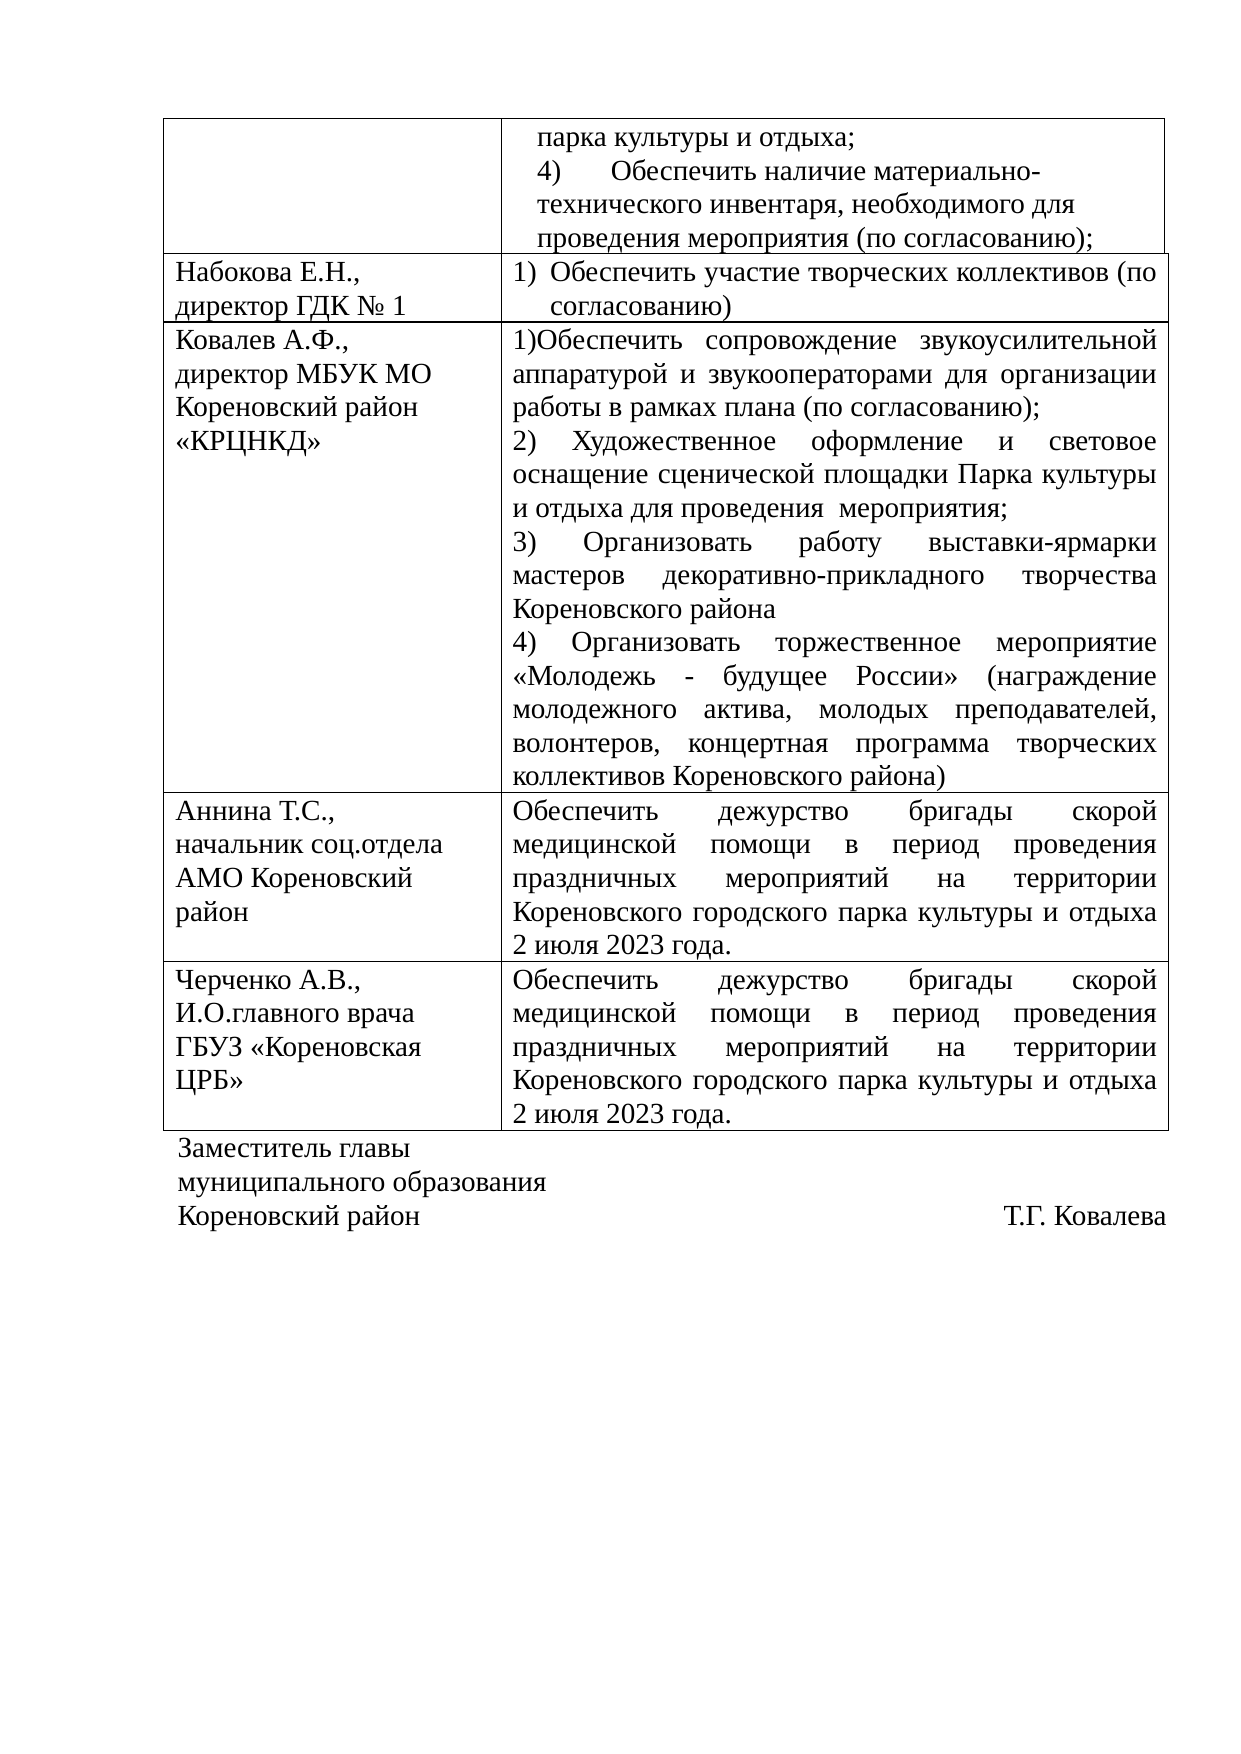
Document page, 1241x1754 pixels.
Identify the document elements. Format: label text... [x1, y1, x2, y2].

table_cell Обеспечить дежурство бригады скорой медицинской помощи в период проведения праздничных мероприятий на территории Кореновского городского парка культуры и отдыха 2 июля 2023 года. [502, 962, 1168, 1129]
text муниципального образования [177, 1164, 1181, 1198]
table_cell [164, 119, 501, 253]
text Кореновский район Т.Г. Ковалева [177, 1198, 1181, 1231]
table_cell [1169, 118, 1193, 253]
table_cell Ковалев А.Ф., директор МБУК МО Кореновский район «КРЦНКД» [164, 323, 501, 792]
table_cell 1)Обеспечить сопровождение звукоусилительной аппаратурой и звукооператорами для организации работы в рамках плана (по согласованию); 2) Художественное оформление и световое оснащение сценической площадки Парка культуры и отдыха для проведения мероприятия; 3) Организовать работу выставки-ярмарки мастеров декоративно-прикладного творчества Кореновского района 4) Организовать торжественное мероприятие «Молодежь - будущее России» (награждение молодежного актива, молодых преподавателей, волонтеров, концертная программа творческих коллективов Кореновского района) [502, 323, 1168, 792]
table_cell Обеспечить дежурство бригады скорой медицинской помощи в период проведения праздничных мероприятий на территории Кореновского городского парка культуры и отдыха 2 июля 2023 года. [502, 793, 1168, 961]
table_cell Набокова Е.Н., директор ГДК № 1 [164, 254, 501, 321]
table_cell [1169, 321, 1193, 792]
table_cell [1169, 792, 1193, 961]
table_cell Обеспечить участие творческих коллективов (по согласованию) [502, 254, 1168, 321]
table_cell парка культуры и отдыха; Обеспечить наличие материально-технического инвентаря, необходимого для проведения мероприятия (по согласованию); [502, 119, 1164, 253]
table_cell Черченко А.В., И.О.главного врача ГБУЗ «Кореновская ЦРБ» [164, 962, 501, 1129]
table_cell Аннина Т.С., начальник соц.отдела АМО Кореновский район [164, 793, 501, 961]
table_cell [1169, 253, 1193, 321]
table_cell [1169, 961, 1193, 1129]
text Заместитель главы [177, 1131, 1181, 1164]
